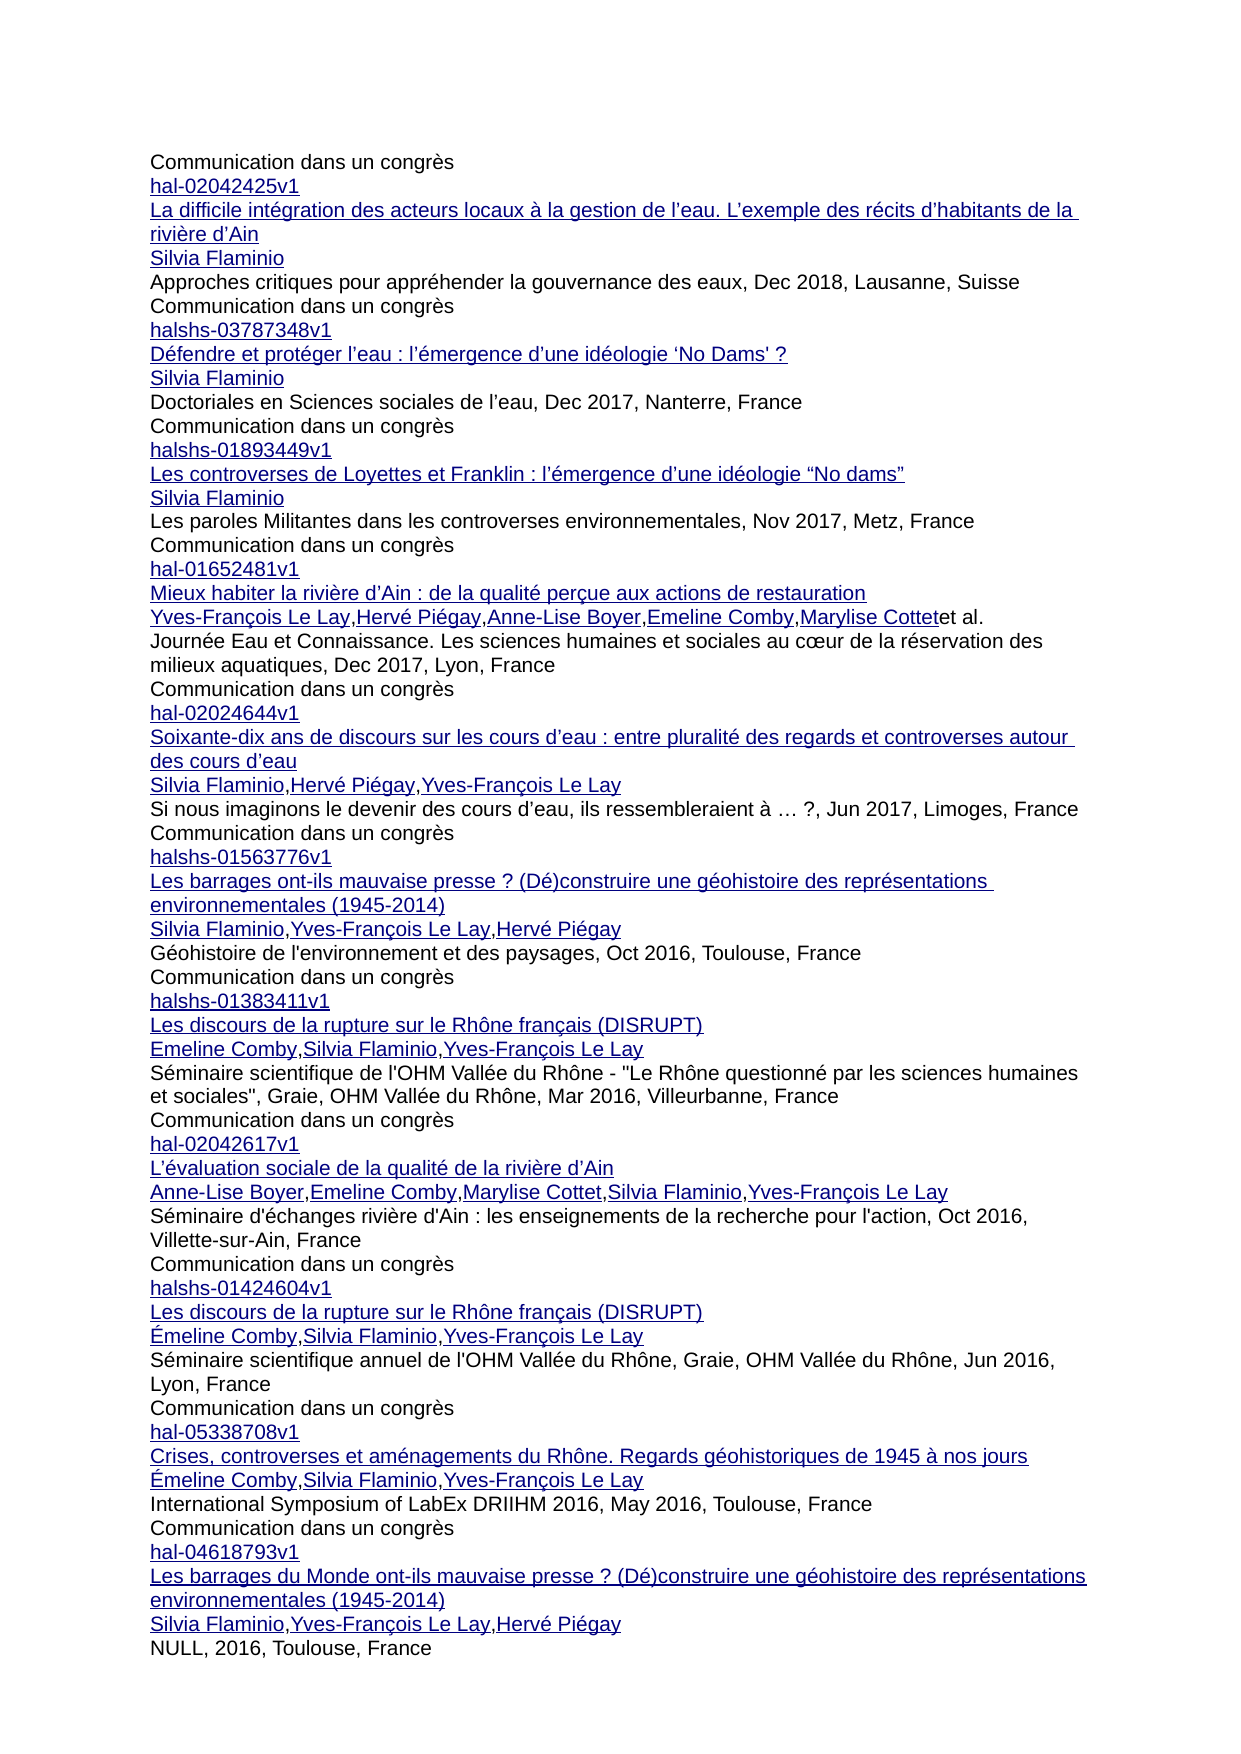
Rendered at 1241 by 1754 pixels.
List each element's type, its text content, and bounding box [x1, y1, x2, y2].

table_cell Défendre et protéger l’eau : l’émergence d’une idéologie ‘No Dams' ? Silvia Flaminio Doctoriales en Sciences sociales de l’eau, Dec 2017, Nanterre, France Communication dans un congrès halshs-01893449v1 [150, 342, 1090, 461]
table_cell Communication dans un congrès hal-02042425v1 [150, 150, 1090, 198]
table_cell La difficile intégration des acteurs locaux à la gestion de l’eau. L’exemple des récits d’habitants de la rivière d’Ain Silvia Flaminio Approches critiques pour appréhender la gouvernance des eaux, Dec 2018, Lausanne, Suisse Communication dans un congrès halshs-03787348v1 [150, 198, 1090, 342]
table_cell Les barrages du Monde ont-ils mauvaise presse ? (Dé)construire une géohistoire des représentations environnementales (1945-2014) Silvia Flaminio,Yves-François Le Lay,Hervé Piégay NULL, 2016, Toulouse, France [150, 1564, 1090, 1659]
table_cell Les discours de la rupture sur le Rhône français (DISRUPT) Emeline Comby,Silvia Flaminio,Yves-François Le Lay Séminaire scientifique de l'OHM Vallée du Rhône - "Le Rhône questionné par les sciences humaines et sociales", Graie, OHM Vallée du Rhône, Mar 2016, Villeurbanne, France Communication dans un congrès hal-02042617v1 [150, 1013, 1090, 1156]
table_cell Mieux habiter la rivière d’Ain : de la qualité perçue aux actions de restauration Yves-François Le Lay,Hervé Piégay,Anne-Lise Boyer,Emeline Comby,Marylise Cottetet al. Journée Eau et Connaissance. Les sciences humaines et sociales au cœur de la réservation des milieux aquatiques, Dec 2017, Lyon, France Communication dans un congrès hal-02024644v1 [150, 581, 1090, 725]
table_cell Soixante-dix ans de discours sur les cours d’eau : entre pluralité des regards et controverses autour des cours d’eau Silvia Flaminio,Hervé Piégay,Yves-François Le Lay Si nous imaginons le devenir des cours d’eau, ils ressembleraient à … ?, Jun 2017, Limoges, France Communication dans un congrès halshs-01563776v1 [150, 725, 1090, 869]
table_cell Les barrages ont-ils mauvaise presse ? (Dé)construire une géohistoire des représentations environnementales (1945-2014) Silvia Flaminio,Yves-François Le Lay,Hervé Piégay Géohistoire de l'environnement et des paysages, Oct 2016, Toulouse, France Communication dans un congrès halshs-01383411v1 [150, 869, 1090, 1012]
table_cell Les discours de la rupture sur le Rhône français (DISRUPT) Émeline Comby,Silvia Flaminio,Yves-François Le Lay Séminaire scientifique annuel de l'OHM Vallée du Rhône, Graie, OHM Vallée du Rhône, Jun 2016, Lyon, France Communication dans un congrès hal-05338708v1 [150, 1300, 1090, 1444]
table_cell Les controverses de Loyettes et Franklin : l’émergence d’une idéologie “No dams” Silvia Flaminio Les paroles Militantes dans les controverses environnementales, Nov 2017, Metz, France Communication dans un congrès hal-01652481v1 [150, 461, 1090, 581]
table_cell Crises, controverses et aménagements du Rhône. Regards géohistoriques de 1945 à nos jours Émeline Comby,Silvia Flaminio,Yves-François Le Lay International Symposium of LabEx DRIIHM 2016, May 2016, Toulouse, France Communication dans un congrès hal-04618793v1 [150, 1444, 1090, 1563]
table_cell L’évaluation sociale de la qualité de la rivière d’Ain Anne-Lise Boyer,Emeline Comby,Marylise Cottet,Silvia Flaminio,Yves-François Le Lay Séminaire d'échanges rivière d'Ain : les enseignements de la recherche pour l'action, Oct 2016, Villette-sur-Ain, France Communication dans un congrès halshs-01424604v1 [150, 1156, 1090, 1300]
